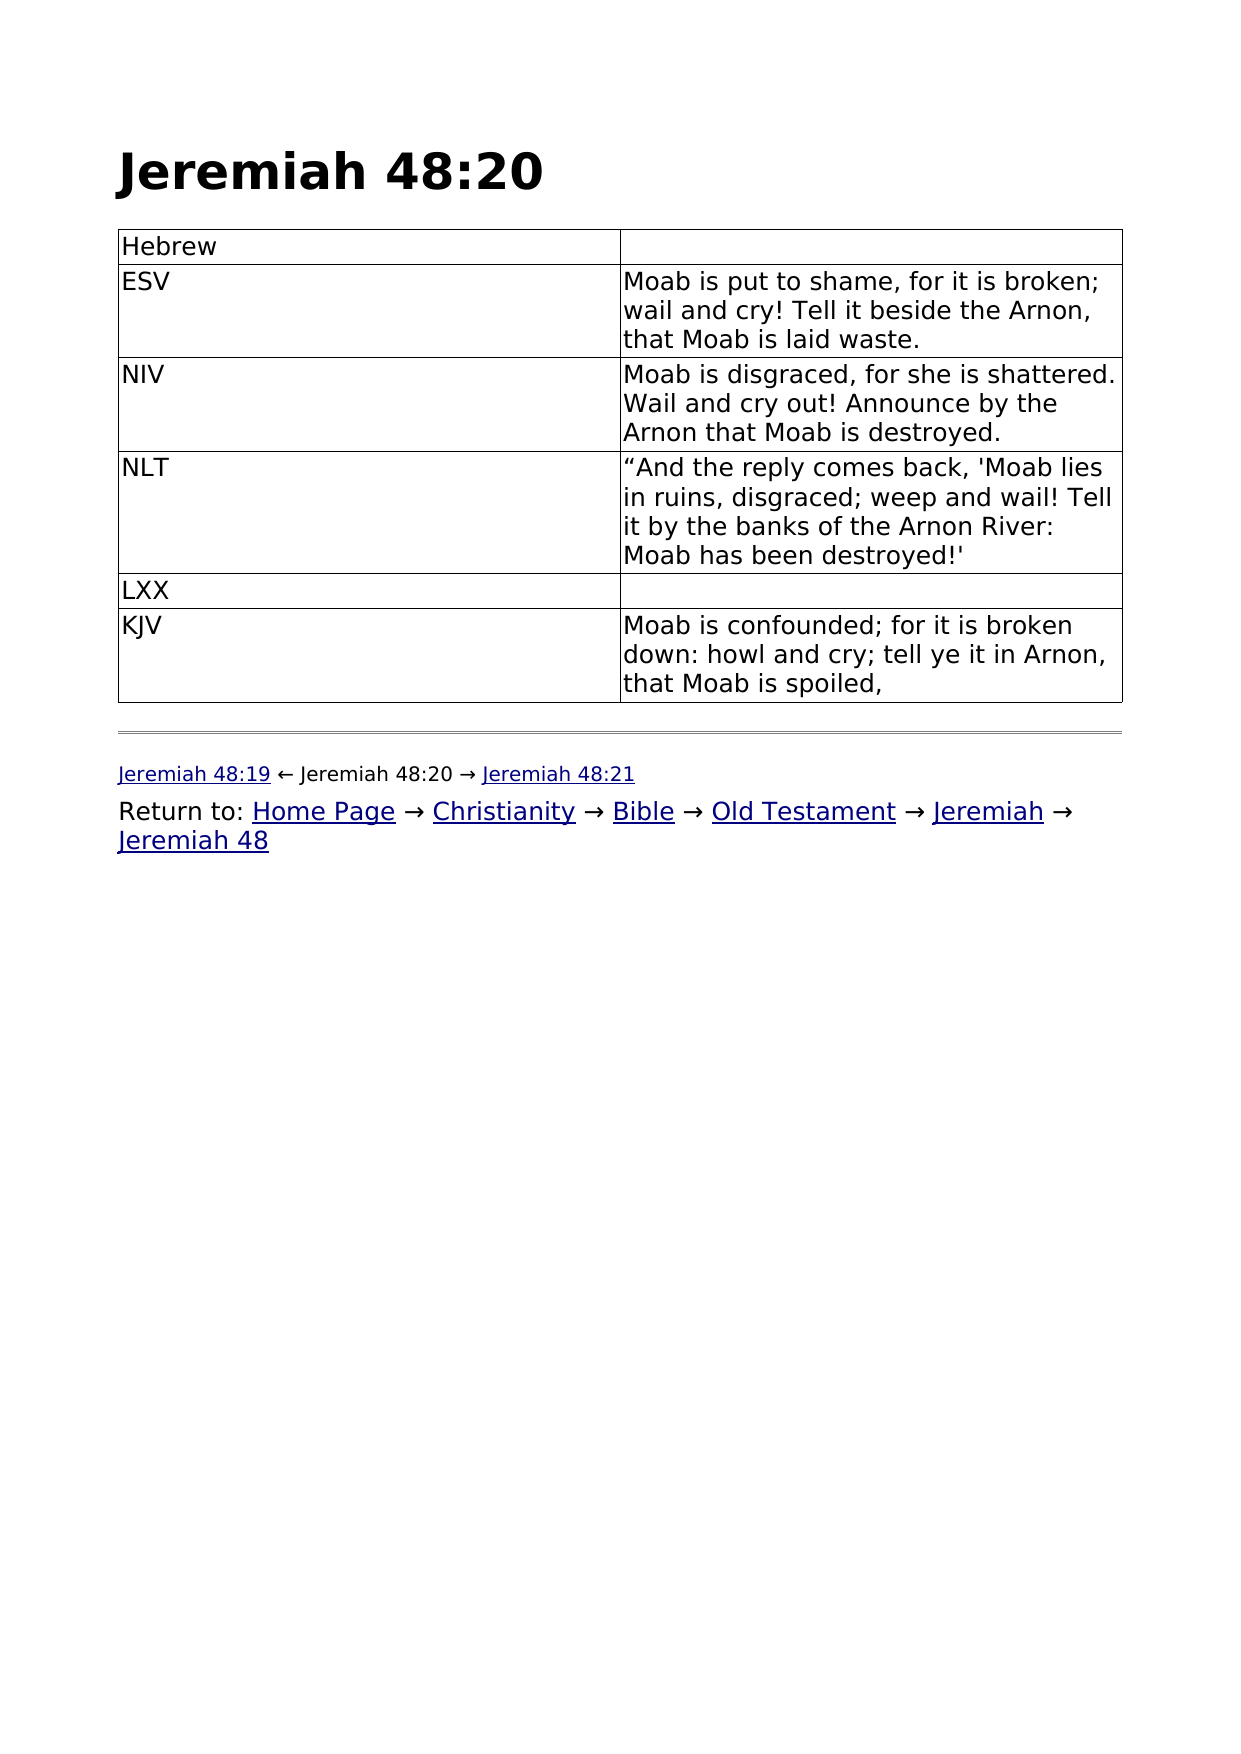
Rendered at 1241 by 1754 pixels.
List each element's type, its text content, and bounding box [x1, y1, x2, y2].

table_cell ESV [119, 265, 620, 357]
text Jeremiah 48:19 ← Jeremiah 48:20 → Jeremiah 48:21 [118, 763, 1122, 797]
subtitle Jeremiah 48:20 [118, 143, 1122, 201]
table_cell NLT [119, 452, 620, 573]
table_cell Moab is confounded; for it is broken down: howl and cry; tell ye it in Arnon, that Moab is spoiled, [621, 609, 1122, 702]
table_cell [621, 574, 1122, 608]
table_cell Moab is put to shame, for it is broken; wail and cry! Tell it beside the Arnon, that Moab is laid waste. [621, 265, 1122, 357]
table_cell LXX [119, 574, 620, 608]
table_cell NIV [119, 358, 620, 451]
table_cell Moab is disgraced, for she is shattered. Wail and cry out! Announce by the Arnon that Moab is destroyed. [621, 358, 1122, 451]
table_header [621, 230, 1122, 264]
table_header Hebrew [119, 230, 620, 264]
table_cell KJV [119, 609, 620, 702]
table_cell “And the reply comes back, 'Moab lies in ruins, disgraced; weep and wail! Tell it by the banks of the Arnon River: Moab has been destroyed!' [621, 452, 1122, 573]
text Return to: Home Page → Christianity → Bible → Old Testament → Jeremiah → Jeremiah 48 [118, 797, 1122, 855]
